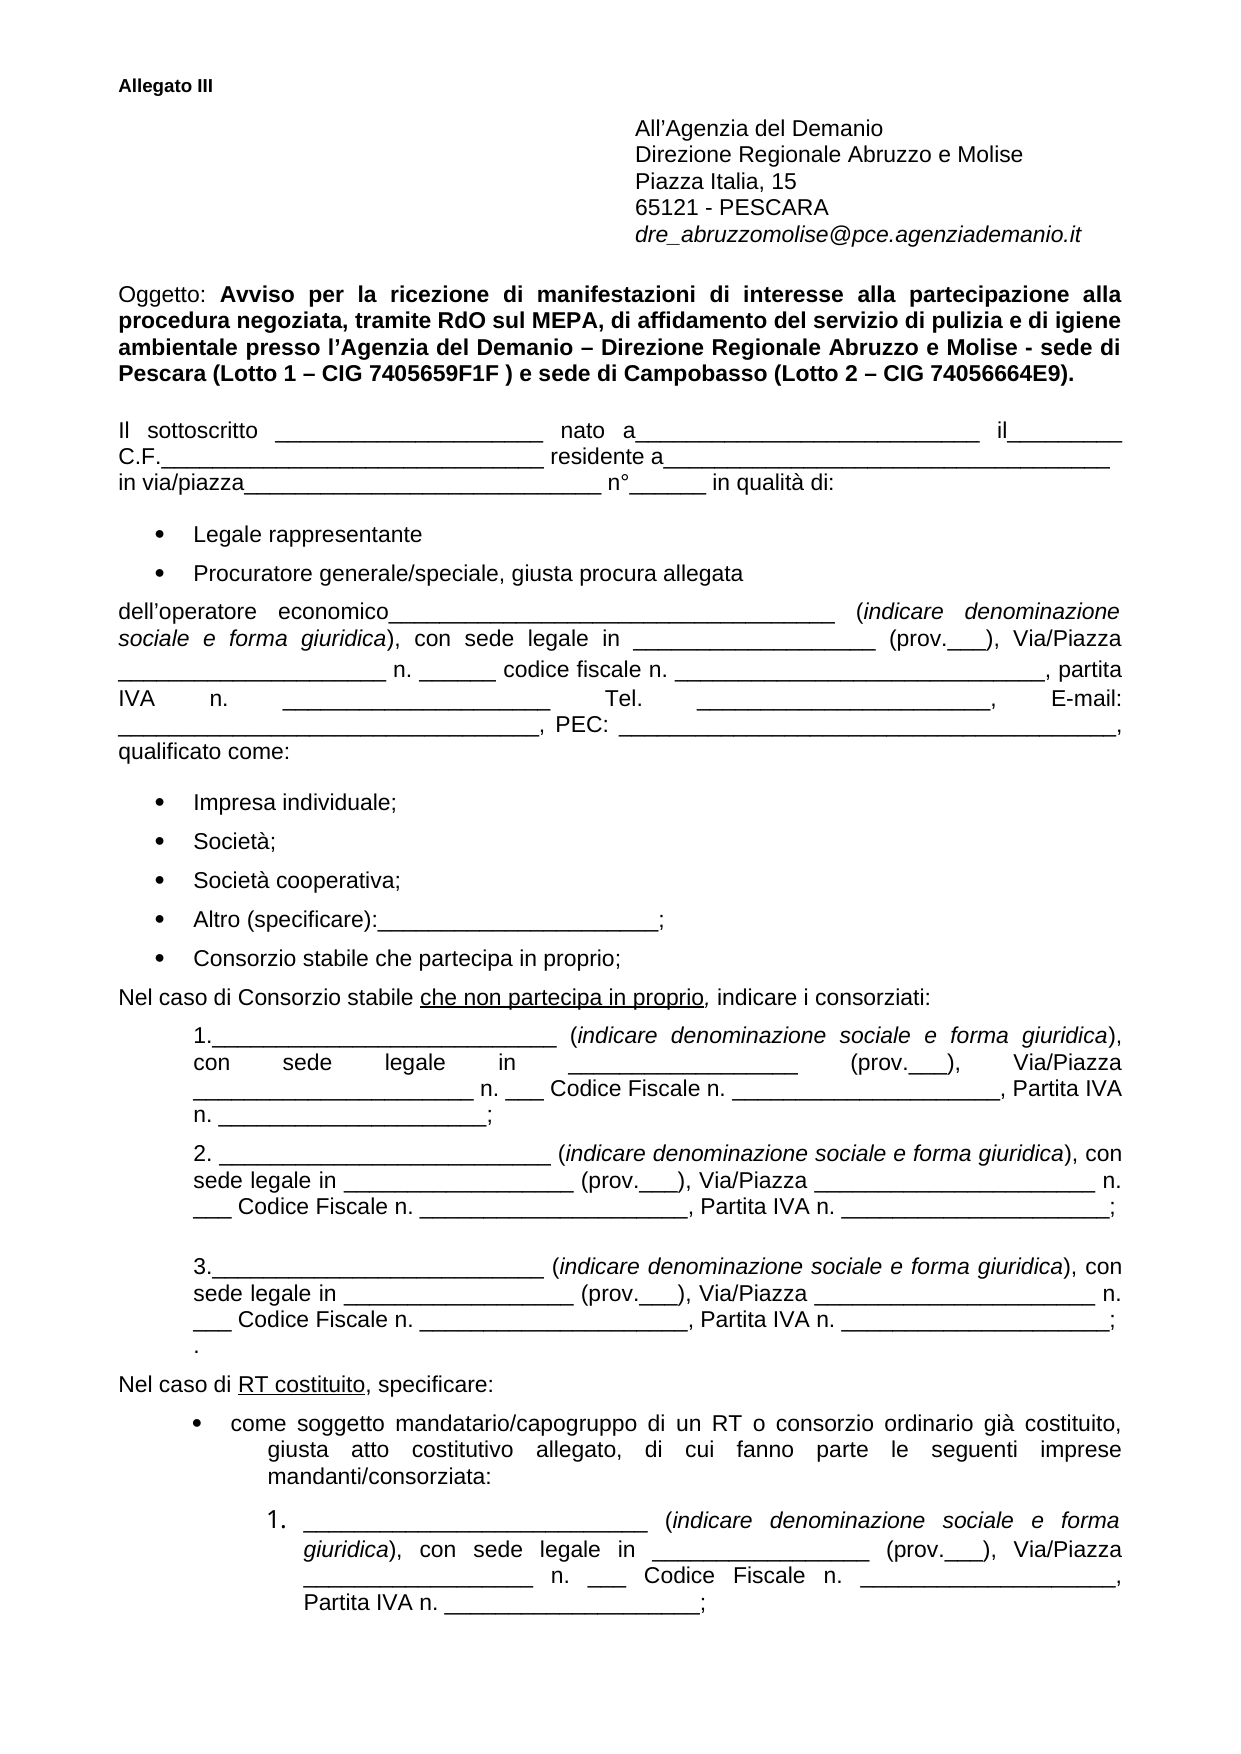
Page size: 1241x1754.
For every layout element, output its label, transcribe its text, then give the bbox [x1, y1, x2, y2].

list Procuratore generale/speciale, giusta procura allegata [156, 559, 1122, 586]
text . [193, 1332, 1122, 1359]
text dell’operatore economico___________________________________ (indicare denominazione sociale e forma giuridica), con sede legale in ___________________ (prov.___), Via/Piazza _____________________ n. ______ codice fiscale n. _____________________________, partita IVA n. _____________________ Tel. _______________________, E-mail: _________________________________, PEC: _______________________________________, qualificato come: [118, 598, 1122, 764]
list ___________________________ (indicare denominazione sociale e forma giuridica), con sede legale in _________________ (prov.___), Via/Piazza __________________ n. ___ Codice Fiscale n. ____________________, Partita IVA n. ____________________; [266, 1502, 1122, 1615]
list Società; [156, 828, 1122, 854]
text Nel caso di Consorzio stabile che non partecipa in proprio, indicare i consorziati: [118, 983, 1122, 1010]
list Impresa individuale; [156, 789, 1122, 816]
list Legale rappresentante [156, 521, 1122, 547]
text Nel caso di RT costituito, specificare: [118, 1371, 1122, 1398]
text dre_abruzzomolise@pce.agenziademanio.it [635, 221, 1122, 247]
list Società cooperativa; [156, 867, 1122, 893]
text Oggetto: Avviso per la ricezione di manifestazioni di interesse alla partecipazione alla procedura negoziata, tramite RdO sul MEPA, di affidamento del servizio di pulizia e di igiene ambientale presso l’Agenzia del Demanio – Direzione Regionale Abruzzo e Molise - sede di Pescara (Lotto 1 – CIG 7405659F1F ) e sede di Campobasso (Lotto 2 – CIG 74056664E9). [118, 281, 1122, 386]
text All’Agenzia del Demanio [635, 115, 1122, 141]
text 65121 - PESCARA [635, 194, 1122, 221]
text 1.___________________________ (indicare denominazione sociale e forma giuridica), con sede legale in __________________ (prov.___), Via/Piazza ______________________ n. ___ Codice Fiscale n. _____________________, Partita IVA n. _____________________; [193, 1022, 1122, 1128]
text Il sottoscritto _____________________ nato a___________________________ il_________ C.F.______________________________ residente a___________________________________ [118, 417, 1122, 469]
list Altro (specificare):______________________; [156, 906, 1122, 932]
text Piazza Italia, 15 [635, 168, 1122, 194]
text in via/piazza____________________________ n°______ in qualità di: [118, 469, 1122, 496]
text Direzione Regionale Abruzzo e Molise [635, 141, 1122, 168]
text 3.__________________________ (indicare denominazione sociale e forma giuridica), con sede legale in __________________ (prov.___), Via/Piazza ______________________ n. ___ Codice Fiscale n. _____________________, Partita IVA n. _____________________; [193, 1253, 1122, 1332]
list Consorzio stabile che partecipa in proprio; [156, 944, 1122, 971]
list come soggetto mandatario/capogruppo di un RT o consorzio ordinario già costituito, giusta atto costitutivo allegato, di cui fanno parte le seguenti imprese mandanti/consorziata: [193, 1410, 1122, 1489]
text 2. __________________________ (indicare denominazione sociale e forma giuridica), con sede legale in __________________ (prov.___), Via/Piazza ______________________ n. ___ Codice Fiscale n. _____________________, Partita IVA n. _____________________; [193, 1140, 1122, 1219]
